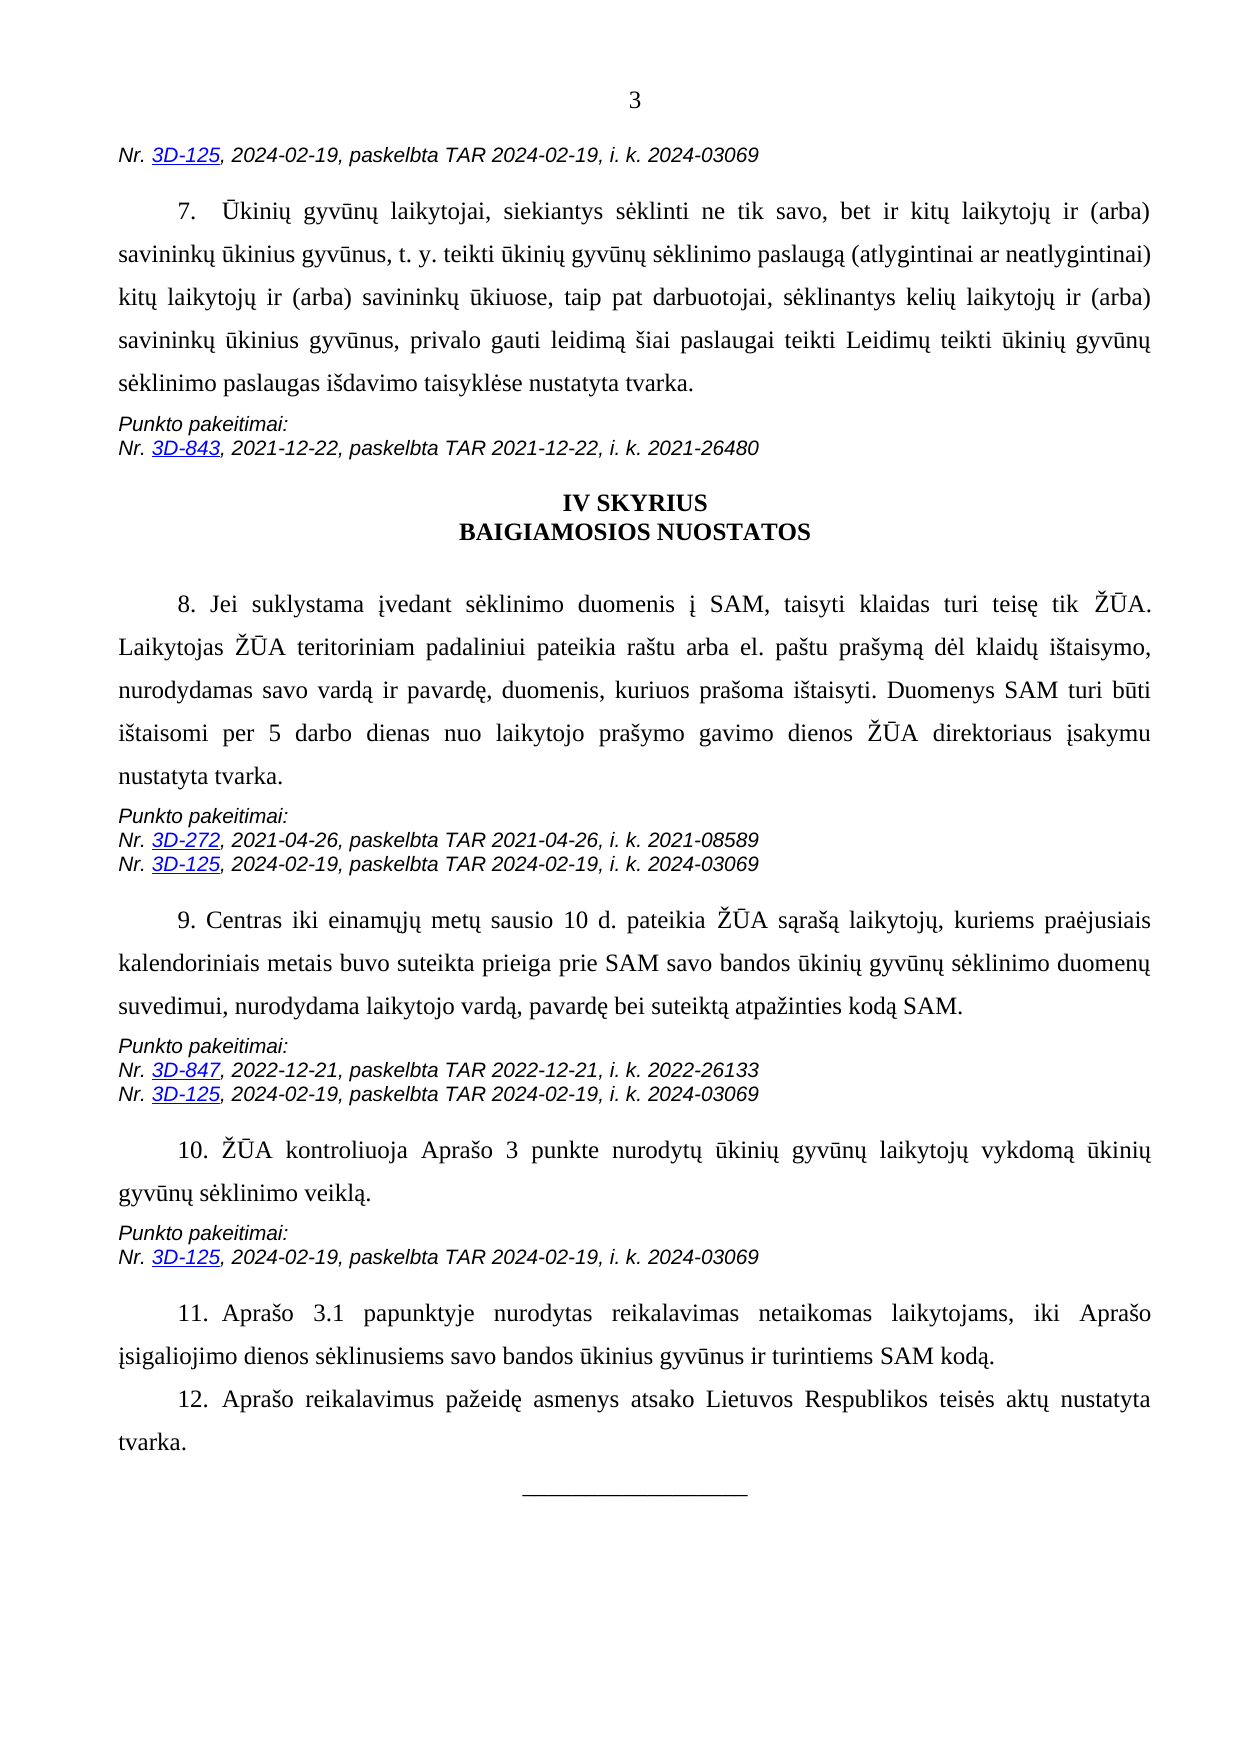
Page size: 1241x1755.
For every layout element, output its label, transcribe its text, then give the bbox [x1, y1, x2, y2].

text Nr. 3D-125, 2024-02-19, paskelbta TAR 2024-02-19, i. k. 2024-03069 [118, 1245, 1152, 1269]
text Nr. 3D-847, 2022-12-21, paskelbta TAR 2022-12-21, i. k. 2022-26133 [118, 1058, 1152, 1082]
text __________________ [118, 1470, 1152, 1499]
text Punkto pakeitimai: [118, 411, 1152, 435]
text 11. Aprašo 3.1 papunktyje nurodytas reikalavimas netaikomas laikytojams, iki Aprašo įsigaliojimo dienos sėklinusiems savo bandos ūkinius gyvūnus ir turintiems SAM kodą. [118, 1298, 1152, 1370]
text 12. Aprašo reikalavimus pažeidę asmenys atsako Lietuvos Respublikos teisės aktų nustatyta tvarka. [118, 1384, 1152, 1456]
text 9. Centras iki einamųjų metų sausio 10 d. pateikia ŽŪA sąrašą laikytojų, kuriems praėjusiais kalendoriniais metais buvo suteikta prieiga prie SAM savo bandos ūkinių gyvūnų sėklinimo duomenų suvedimui, nurodydama laikytojo vardą, pavardę bei suteiktą atpažinties kodą SAM. [118, 905, 1152, 1020]
text Punkto pakeitimai: [118, 1034, 1152, 1058]
text Nr. 3D-125, 2024-02-19, paskelbta TAR 2024-02-19, i. k. 2024-03069 [118, 852, 1152, 876]
text Punkto pakeitimai: [118, 804, 1152, 828]
text BAIGIAMOSIOS NUOSTATOS [118, 517, 1152, 546]
text Nr. 3D-125, 2024-02-19, paskelbta TAR 2024-02-19, i. k. 2024-03069 [118, 1082, 1152, 1106]
text 10. ŽŪA kontroliuoja Aprašo 3 punkte nurodytų ūkinių gyvūnų laikytojų vykdomą ūkinių gyvūnų sėklinimo veiklą. [118, 1135, 1152, 1207]
text Nr. 3D-125, 2024-02-19, paskelbta TAR 2024-02-19, i. k. 2024-03069 [118, 143, 1152, 167]
text Nr. 3D-843, 2021-12-22, paskelbta TAR 2021-12-22, i. k. 2021-26480 [118, 435, 1152, 459]
text Nr. 3D-272, 2021-04-26, paskelbta TAR 2021-04-26, i. k. 2021-08589 [118, 828, 1152, 852]
text 7. Ūkinių gyvūnų laikytojai, siekiantys sėklinti ne tik savo, bet ir kitų laikytojų ir (arba) savininkų ūkinius gyvūnus, t. y. teikti ūkinių gyvūnų sėklinimo paslaugą (atlygintinai ar neatlygintinai) kitų laikytojų ir (arba) savininkų ūkiuose, taip pat darbuotojai, sėklinantys kelių laikytojų ir (arba) savininkų ūkinius gyvūnus, privalo gauti leidimą šiai paslaugai teikti Leidimų teikti ūkinių gyvūnų sėklinimo paslaugas išdavimo taisyklėse nustatyta tvarka. [118, 196, 1152, 397]
text Punkto pakeitimai: [118, 1221, 1152, 1245]
text 8. Jei suklystama įvedant sėklinimo duomenis į SAM, taisyti klaidas turi teisę tik ŽŪA. Laikytojas ŽŪA teritoriniam padaliniui pateikia raštu arba el. paštu prašymą dėl klaidų ištaisymo, nurodydamas savo vardą ir pavardę, duomenis, kuriuos prašoma ištaisyti. Duomenys SAM turi būti ištaisomi per 5 darbo dienas nuo laikytojo prašymo gavimo dienos ŽŪA direktoriaus įsakymu nustatyta tvarka. [118, 589, 1152, 790]
text IV SKYRIUS [118, 488, 1152, 517]
